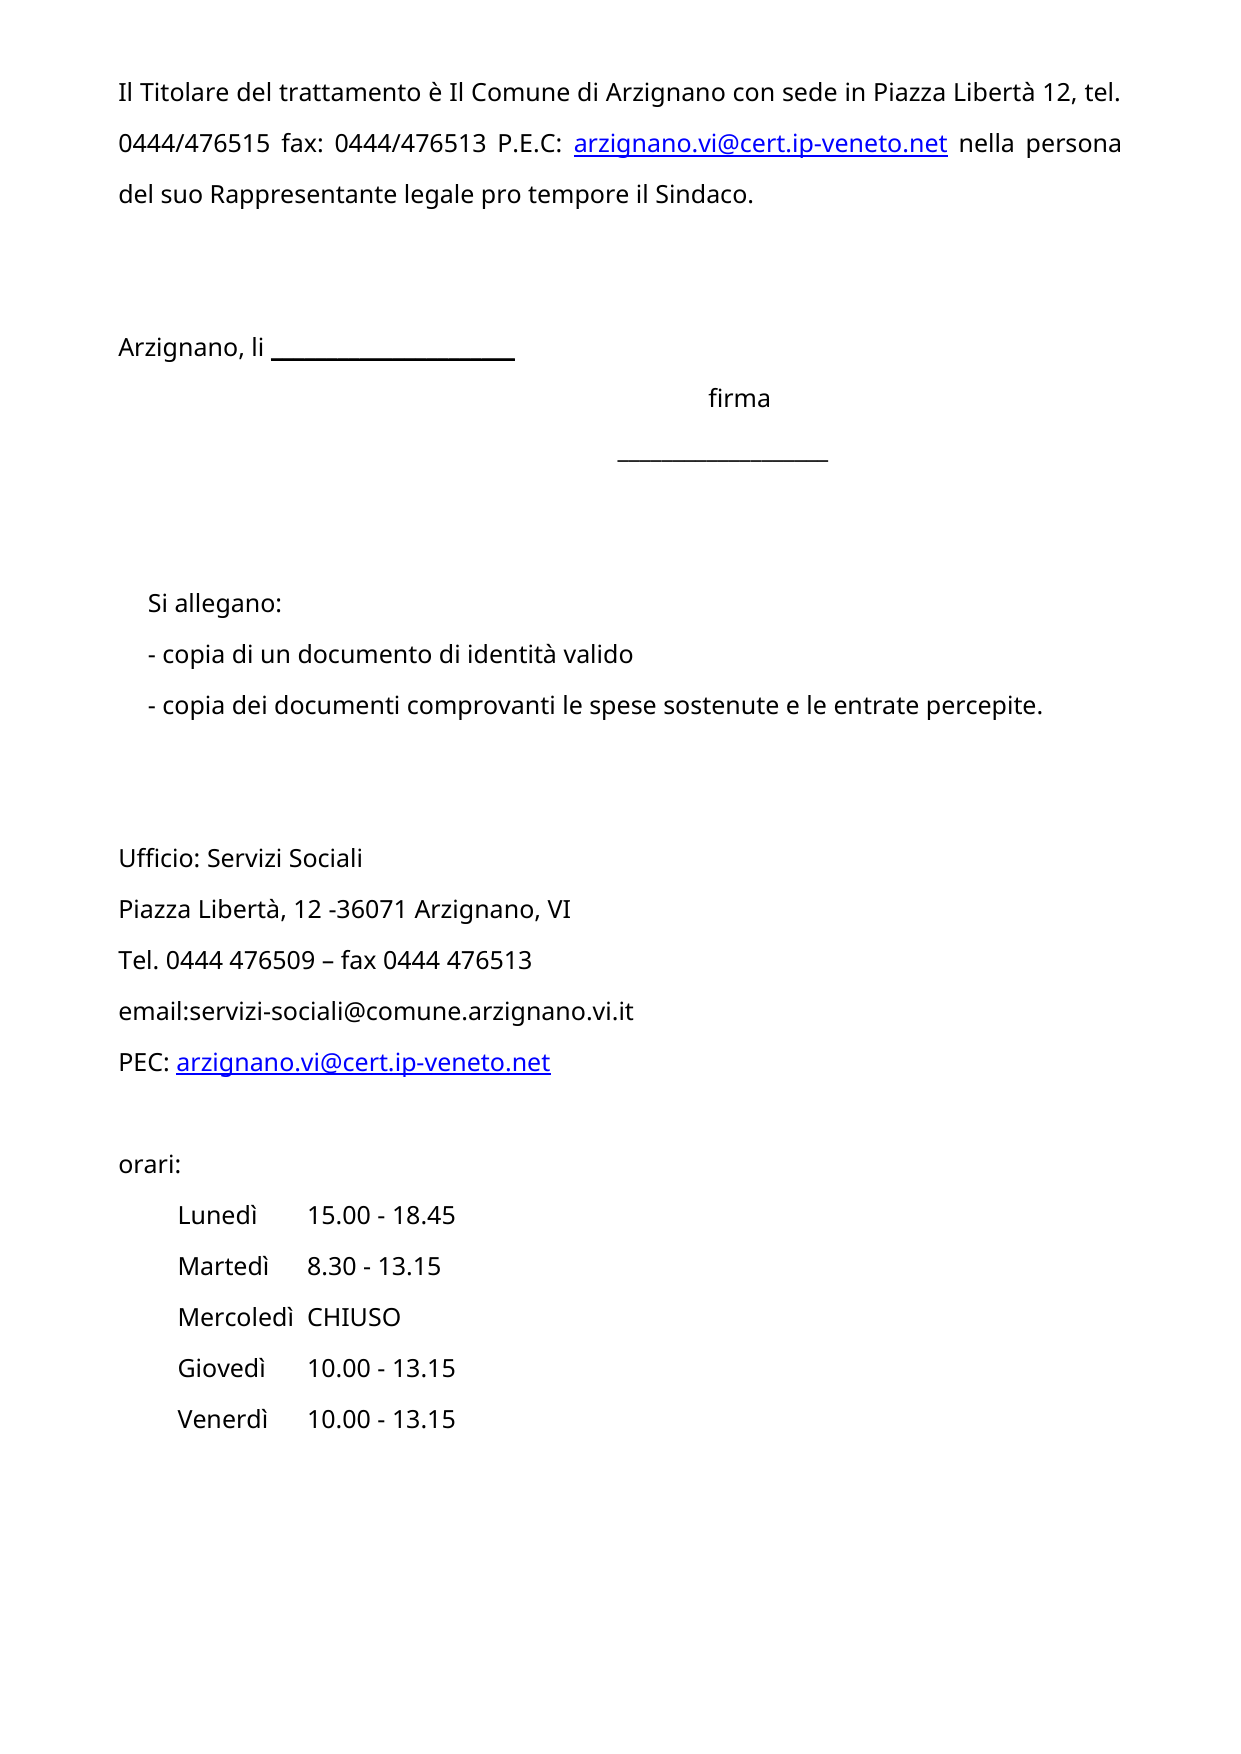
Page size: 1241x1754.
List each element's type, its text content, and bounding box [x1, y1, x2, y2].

list - copia di un documento di identità valido [118, 636, 1122, 670]
text Mercoledì CHIUSO [177, 1300, 1122, 1334]
text Lunedì 15.00 - 18.45 [177, 1198, 1122, 1232]
text email:servizi-sociali@comune.arzignano.vi.it [118, 994, 1122, 1028]
text Giovedì 10.00 - 13.15 [177, 1351, 1122, 1385]
text Venerdì 10.00 - 13.15 [177, 1402, 1122, 1436]
text orari: [118, 1147, 1122, 1181]
text Arzignano, li ______________________ [118, 330, 1122, 364]
list Si allegano: [118, 585, 1122, 619]
list - copia dei documenti comprovanti le spese sostenute e le entrate percepite. [118, 687, 1122, 721]
text Piazza Libertà, 12 -36071 Arzignano, VI [118, 892, 1122, 926]
text Martedì 8.30 - 13.15 [177, 1249, 1122, 1283]
text Tel. 0444 476509 – fax 0444 476513 [118, 943, 1122, 977]
text firma [118, 381, 1122, 415]
text Il Titolare del trattamento è Il Comune di Arzignano con sede in Piazza Libertà 12, tel. 0444/476515 fax: 0444/476513 P.E.C: arzignano.vi@cert.ip-veneto.net nella persona del suo Rappresentante legale pro tempore il Sindaco. [118, 75, 1122, 211]
text Ufficio: Servizi Sociali [118, 841, 1122, 874]
text ___________________ [118, 432, 1122, 466]
text PEC: arzignano.vi@cert.ip-veneto.net [118, 1045, 1122, 1079]
